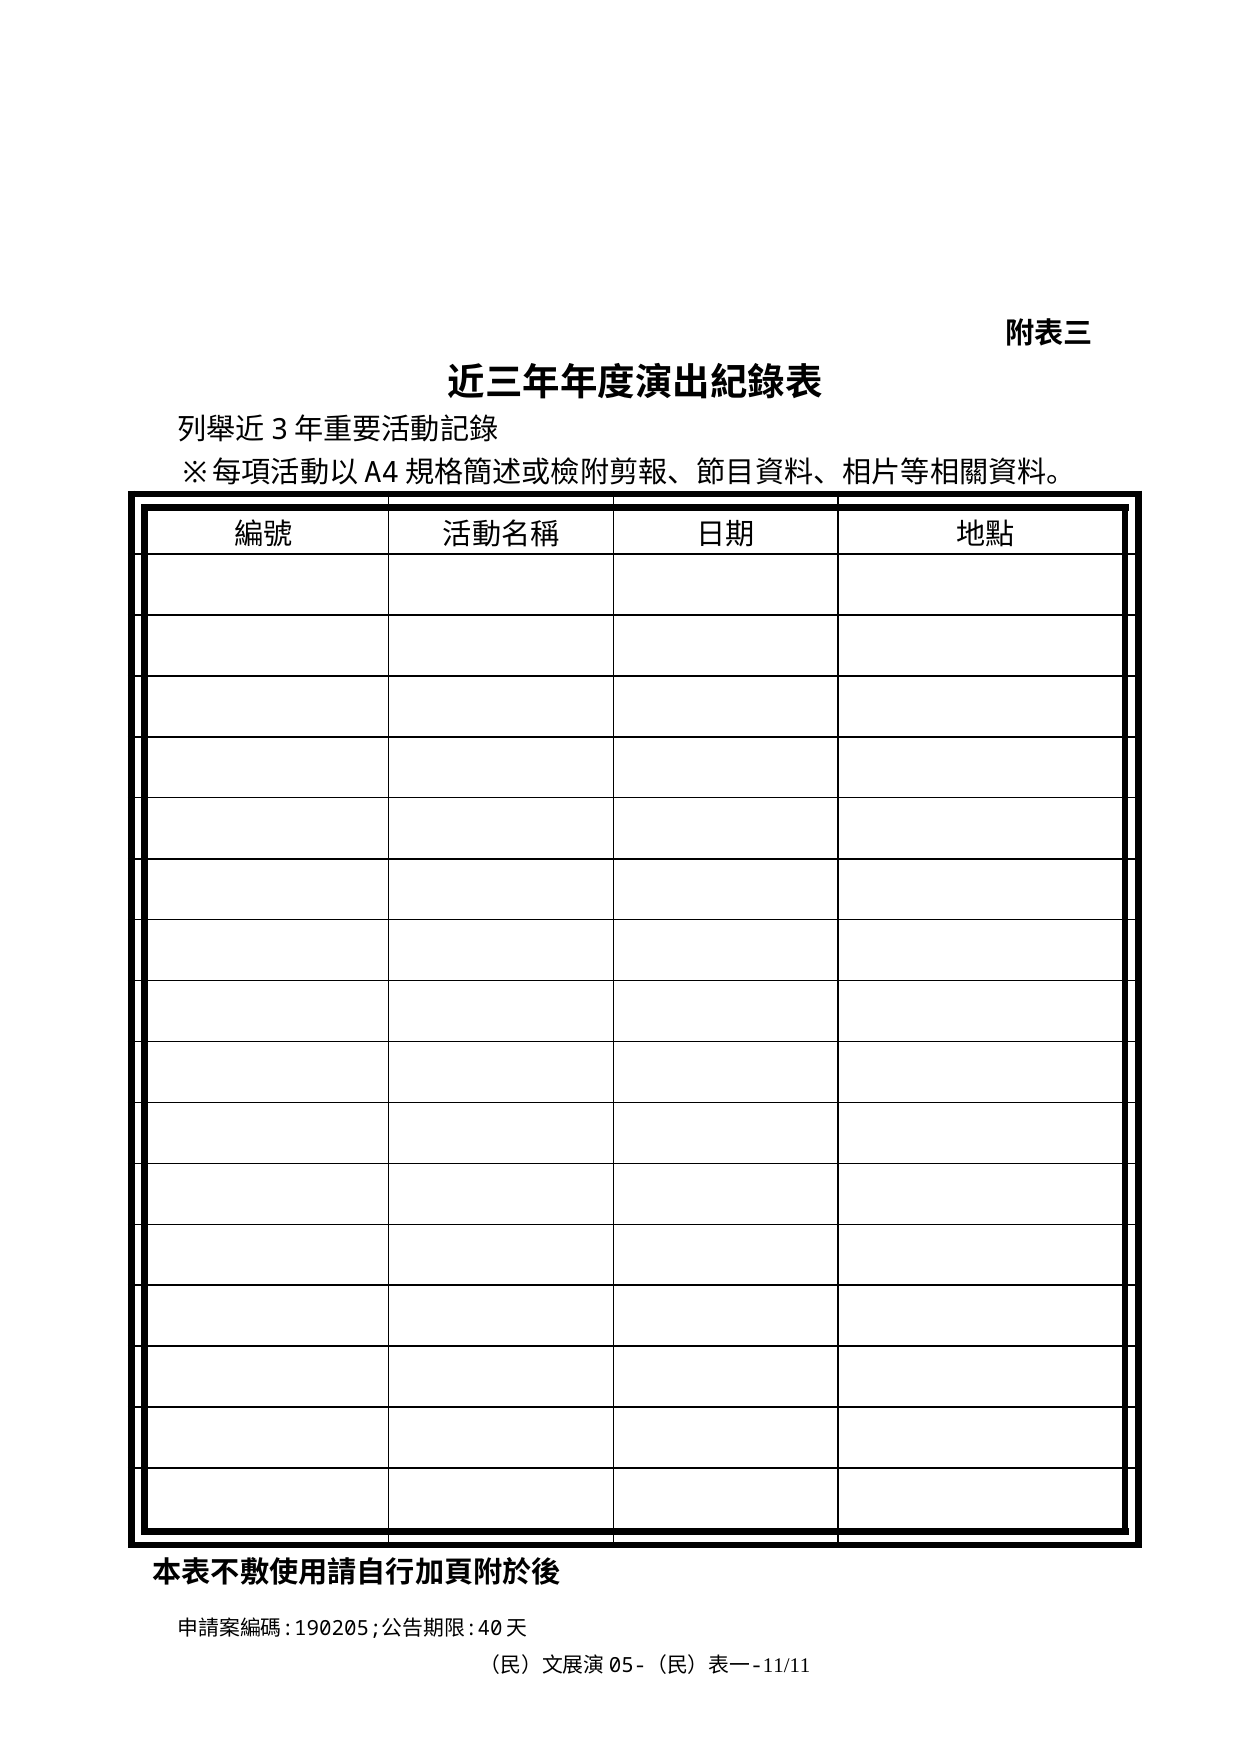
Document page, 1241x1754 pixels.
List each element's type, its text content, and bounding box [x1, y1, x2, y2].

table_cell [389, 738, 613, 797]
table_cell [389, 555, 613, 614]
table_cell [148, 1469, 388, 1528]
table_cell [1128, 920, 1132, 980]
table_cell [1128, 1103, 1132, 1162]
table_cell [1128, 738, 1132, 797]
table_cell [839, 1164, 1122, 1223]
table_header 日期 [614, 511, 837, 553]
table_cell [148, 1225, 388, 1284]
table_cell [614, 555, 837, 614]
table_cell [148, 1408, 388, 1467]
table_cell [614, 1347, 837, 1406]
table_cell [839, 1225, 1122, 1284]
table_cell [389, 920, 613, 980]
table_cell [1128, 981, 1132, 1041]
table_cell [839, 738, 1122, 797]
table_cell [839, 860, 1122, 919]
table_cell [389, 1103, 613, 1162]
table_cell [614, 798, 837, 858]
table_cell [148, 981, 388, 1041]
table_header 地點 [839, 497, 1132, 553]
table_header 活動名稱 [389, 511, 613, 553]
table_cell [1128, 616, 1132, 675]
table_cell [839, 920, 1122, 980]
table_cell [1128, 1164, 1132, 1223]
table_cell [389, 677, 613, 736]
table_cell [389, 1408, 613, 1467]
table_cell [148, 1286, 388, 1345]
table_cell [614, 616, 837, 675]
text 附表三 [102, 306, 1092, 351]
table_cell [389, 860, 613, 919]
table_cell [389, 1164, 613, 1223]
table_cell [839, 1103, 1122, 1162]
table_cell [148, 798, 388, 858]
table_cell [614, 981, 837, 1041]
table_cell [614, 920, 837, 980]
table_cell [614, 1164, 837, 1223]
table_cell [614, 1408, 837, 1467]
table_cell [839, 1469, 1122, 1528]
table_cell [839, 798, 1122, 858]
table_cell [1128, 1469, 1132, 1528]
table_cell [839, 1347, 1122, 1406]
table_cell [1128, 555, 1132, 614]
table_cell [614, 1286, 837, 1345]
table_cell [389, 1469, 613, 1528]
table_cell [614, 738, 837, 797]
table_cell [839, 555, 1122, 614]
table_cell [389, 1286, 613, 1345]
table_header [389, 497, 613, 504]
table_cell [1128, 1347, 1132, 1406]
table_cell [389, 981, 613, 1041]
table_cell [1128, 677, 1132, 736]
table_cell [1128, 1286, 1132, 1345]
table_cell [614, 1225, 837, 1284]
table_cell [839, 616, 1122, 675]
table_cell [614, 860, 837, 919]
table_cell [389, 1225, 613, 1284]
table_cell [839, 1286, 1122, 1345]
table_cell [389, 616, 613, 675]
table_cell [1128, 860, 1132, 919]
table_cell [389, 798, 613, 858]
table_cell [614, 1469, 837, 1528]
table_cell [1128, 1225, 1132, 1284]
text 近三年年度演出紀錄表 [177, 351, 1092, 406]
table_cell [148, 1164, 388, 1223]
table_cell [148, 860, 388, 919]
table_cell [839, 981, 1122, 1041]
table_cell [148, 616, 388, 675]
text 列舉近3年重要活動記錄 ※每項活動以A4規格簡述或檢附剪報、節目資料、相片等相關資料。 [177, 406, 1092, 491]
table_cell [1128, 1408, 1132, 1467]
table_header 編號 [138, 497, 388, 553]
table_cell [148, 738, 388, 797]
table_cell [148, 920, 388, 980]
table_cell [614, 1103, 837, 1162]
table_cell [148, 677, 388, 736]
table_cell [389, 1042, 613, 1102]
table_cell [839, 1042, 1122, 1102]
table_cell [148, 555, 388, 614]
table_cell [1128, 798, 1132, 858]
table_cell [614, 1042, 837, 1102]
table_header [614, 497, 837, 504]
table_cell [614, 677, 837, 736]
table_cell [148, 1103, 388, 1162]
table_cell [839, 1408, 1122, 1467]
table_cell [839, 677, 1122, 736]
text 本表不敷使用請自行加頁附於後 [152, 1548, 1092, 1591]
table_cell [1128, 1042, 1132, 1102]
table_cell [148, 1042, 388, 1102]
table_cell [148, 1347, 388, 1406]
table_cell [389, 1347, 613, 1406]
